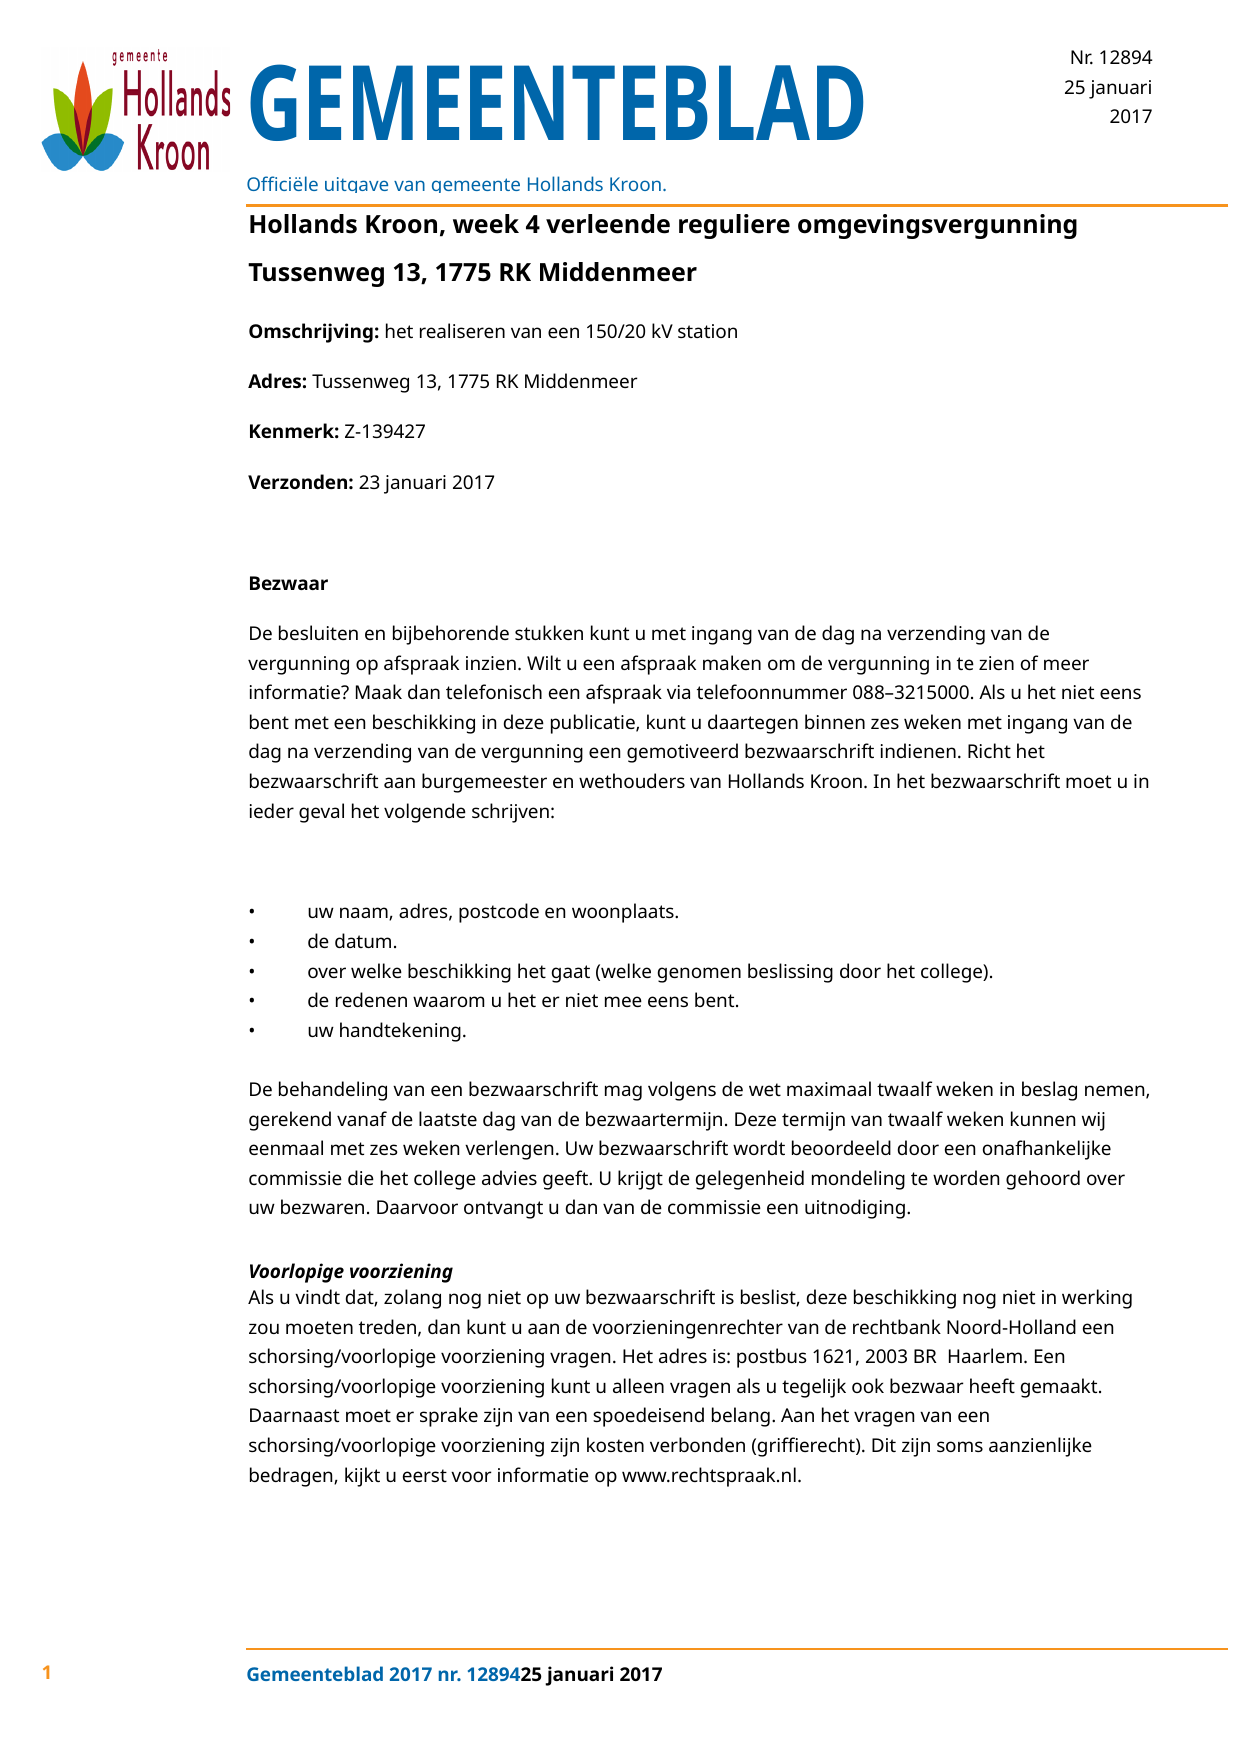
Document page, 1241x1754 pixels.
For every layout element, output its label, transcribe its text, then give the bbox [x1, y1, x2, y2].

picture [41, 47, 231, 172]
list de redenen waarom u het er niet mee eens bent. [248, 987, 1152, 1013]
text Kenmerk: Z-139427 [248, 419, 1152, 444]
text Hollands Kroon, week 4 verleende reguliere omgevingsvergunning Tussenweg 13, 1775 RK Middenmeer [248, 207, 1152, 288]
text Verzonden: 23 januari 2017 [248, 469, 1152, 495]
text De behandeling van een bezwaarschrift mag volgens de wet maximaal twaalf weken in beslag nemen, gerekend vanaf de laatste dag van de bezwaartermijn. Deze termijn van twaalf weken kunnen wij eenmaal met zes weken verlengen. Uw bezwaarschrift wordt beoordeeld door een onafhankelijke commissie die het college advies geeft. U krijgt de gelegenheid mondeling te worden gehoord over uw bezwaren. Daarvoor ontvangt u dan van de commissie een uitnodiging. [248, 1076, 1152, 1220]
text De besluiten en bijbehorende stukken kunt u met ingang van de dag na verzending van de vergunning op afspraak inzien. Wilt u een afspraak maken om de vergunning in te zien of meer informatie? Maak dan telefonisch een afspraak via telefoonnummer 088–3215000. Als u het niet eens bent met een beschikking in deze publicatie, kunt u daartegen binnen zes weken met ingang van de dag na verzending van de vergunning een gemotiveerd bezwaarschrift indienen. Richt het bezwaarschrift aan burgemeester en wethouders van Hollands Kroon. In het bezwaarschrift moet u in ieder geval het volgende schrijven: [248, 620, 1152, 824]
text Adres: Tussenweg 13, 1775 RK Middenmeer [248, 368, 1152, 394]
list uw handtekening. [248, 1017, 1152, 1043]
list over welke beschikking het gaat (welke genomen beslissing door het college). [248, 958, 1152, 984]
text Voorlopige voorziening [248, 1258, 1152, 1284]
list uw naam, adres, postcode en woonplaats. [248, 899, 1152, 924]
text Omschrijving: het realiseren van een 150/20 kV station [248, 318, 1152, 344]
text Als u vindt dat, zolang nog niet op uw bezwaarschrift is beslist, deze beschikking nog niet in werking zou moeten treden, dan kunt u aan de voorzieningenrechter van de rechtbank Noord-Holland een schorsing/voorlopige voorziening vragen. Het adres is: postbus 1621, 2003 BR Haarlem. Een schorsing/voorlopige voorziening kunt u alleen vragen als u tegelijk ook bezwaar heeft gemaakt. Daarnaast moet er sprake zijn van een spoedeisend belang. Aan het vragen van een schorsing/voorlopige voorziening zijn kosten verbonden (griffierecht). Dit zijn soms aanzienlijke bedragen, kijkt u eerst voor informatie op www.rechtspraak.nl. [248, 1284, 1152, 1487]
text Bezwaar [248, 570, 1152, 596]
list de datum. [248, 928, 1152, 954]
